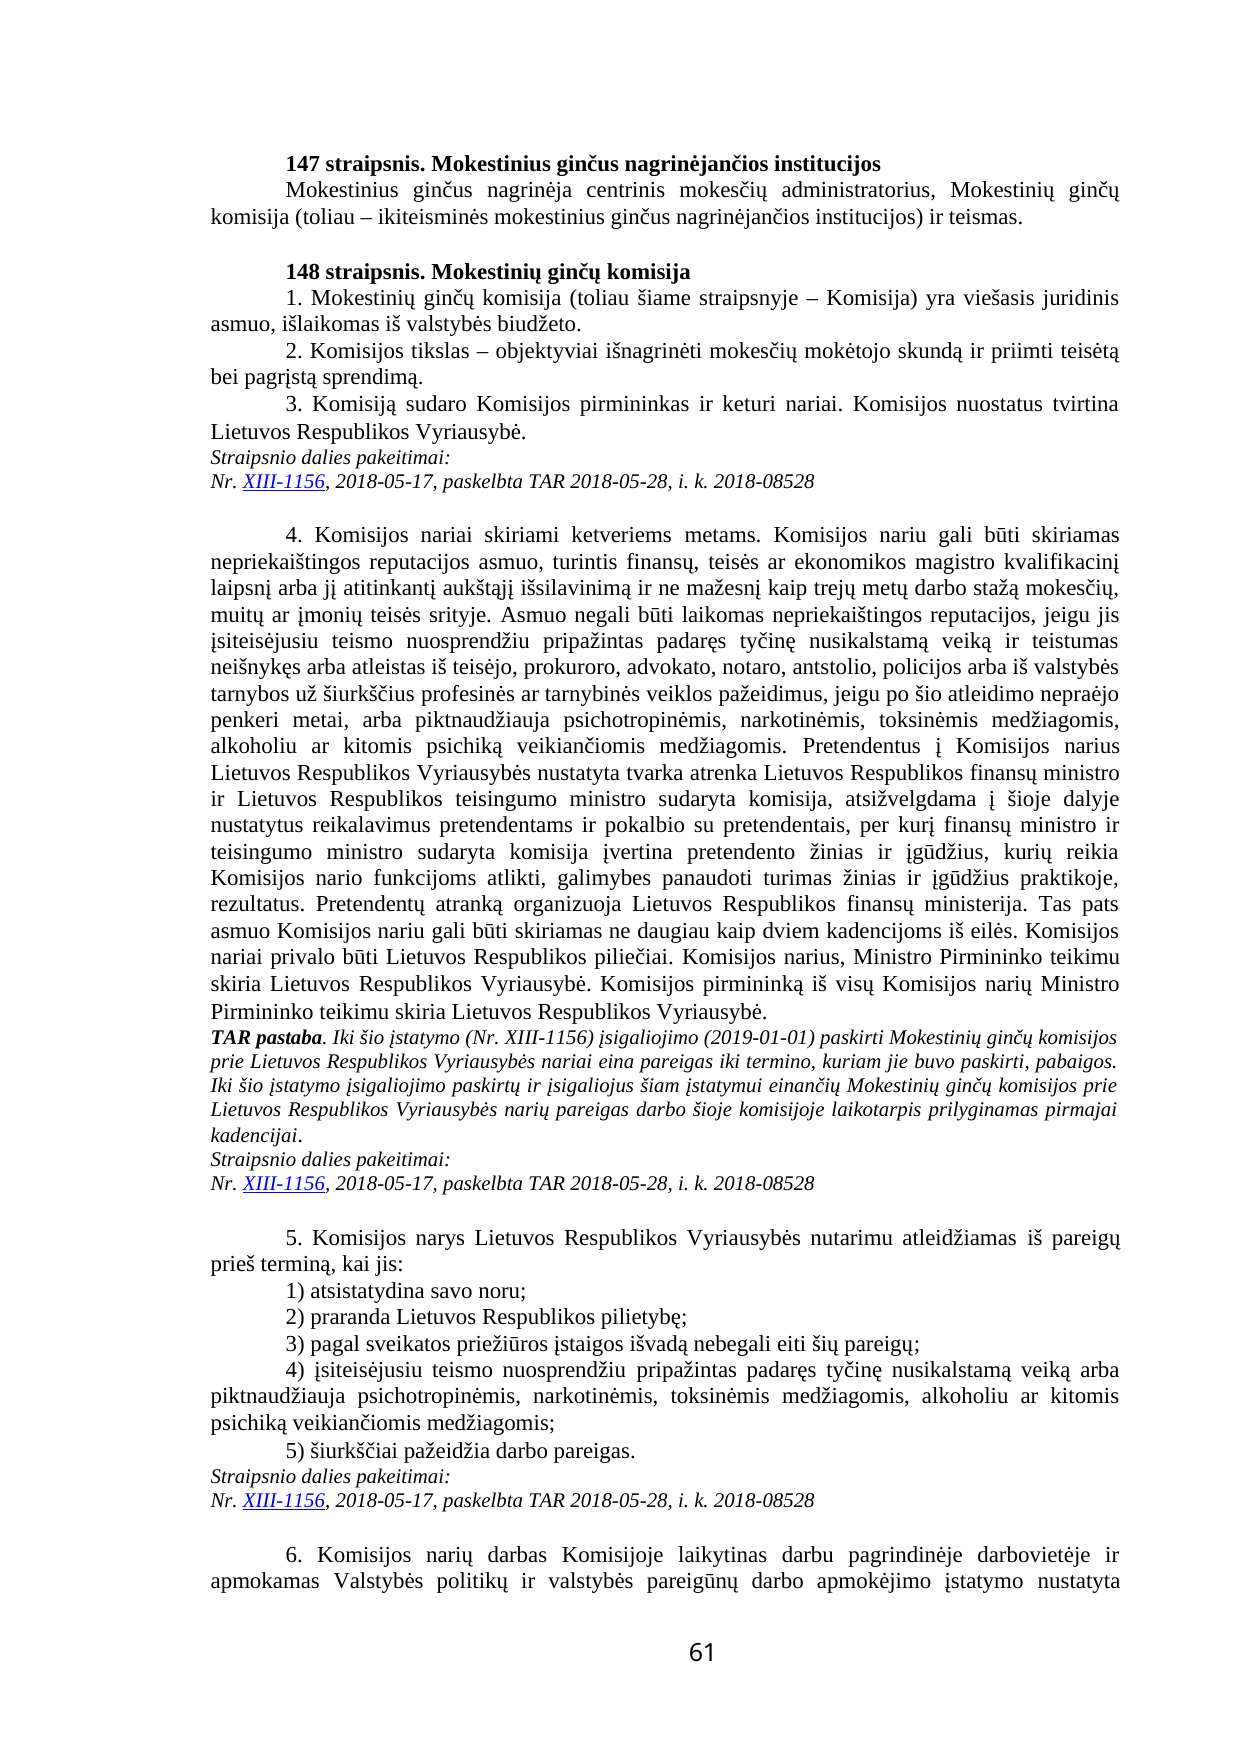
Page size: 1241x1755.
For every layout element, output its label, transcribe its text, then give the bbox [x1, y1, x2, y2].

text TAR pastaba. Iki šio įstatymo (Nr. XIII-1156) įsigaliojimo (2019-01-01) paskirti Mokestinių ginčų komisijos prie Lietuvos Respublikos Vyriausybės nariai eina pareigas iki termino, kuriam jie buvo paskirti, pabaigos. Iki šio įstatymo įsigaliojimo paskirtų ir įsigaliojus šiam įstatymui einančių Mokestinių ginčų komisijos prie Lietuvos Respublikos Vyriausybės narių pareigas darbo šioje komisijoje laikotarpis prilyginamas pirmajai kadencijai. [210, 1025, 1120, 1147]
text 1) atsistatydina savo noru; [210, 1277, 1120, 1303]
text 147 straipsnis. Mokestinius ginčus nagrinėjančios institucijos [210, 150, 1120, 176]
text Mokestinius ginčus nagrinėja centrinis mokesčių administratorius, Mokestinių ginčų komisija (toliau – ikiteisminės mokestinius ginčus nagrinėjančios institucijos) ir teismas. [210, 176, 1120, 229]
text 3. Komisiją sudaro Komisijos pirmininkas ir keturi nariai. Komisijos nuostatus tvirtina Lietuvos Respublikos Vyriausybė. [210, 389, 1120, 445]
text Straipsnio dalies pakeitimai: [210, 445, 1120, 469]
text 1. Mokestinių ginčų komisija (toliau šiame straipsnyje – Komisija) yra viešasis juridinis asmuo, išlaikomas iš valstybės biudžeto. [210, 284, 1120, 337]
text 4. Komisijos nariai skiriami ketveriems metams. Komisijos nariu gali būti skiriamas nepriekaištingos reputacijos asmuo, turintis finansų, teisės ar ekonomikos magistro kvalifikacinį laipsnį arba jį atitinkantį aukštąjį išsilavinimą ir ne mažesnį kaip trejų metų darbo stažą mokesčių, muitų ar įmonių teisės srityje. Asmuo negali būti laikomas nepriekaištingos reputacijos, jeigu jis įsiteisėjusiu teismo nuosprendžiu pripažintas padaręs tyčinę nusikalstamą veiką ir teistumas neišnykęs arba atleistas iš teisėjo, prokuroro, advokato, notaro, antstolio, policijos arba iš valstybės tarnybos už šiurkščius profesinės ar tarnybinės veiklos pažeidimus, jeigu po šio atleidimo nepraėjo penkeri metai, arba piktnaudžiauja psichotropinėmis, narkotinėmis, toksinėmis medžiagomis, alkoholiu ar kitomis psichiką veikiančiomis medžiagomis. Pretendentus į Komisijos narius Lietuvos Respublikos Vyriausybės nustatyta tvarka atrenka Lietuvos Respublikos finansų ministro ir Lietuvos Respublikos teisingumo ministro sudaryta komisija, atsižvelgdama į šioje dalyje nustatytus reikalavimus pretendentams ir pokalbio su pretendentais, per kurį finansų ministro ir teisingumo ministro sudaryta komisija įvertina pretendento žinias ir įgūdžius, kurių reikia Komisijos nario funkcijoms atlikti, galimybes panaudoti turimas žinias ir įgūdžius praktikoje, rezultatus. Pretendentų atranką organizuoja Lietuvos Respublikos finansų ministerija. Tas pats asmuo Komisijos nariu gali būti skiriamas ne daugiau kaip dviem kadencijoms iš eilės. Komisijos nariai privalo būti Lietuvos Respublikos piliečiai. Komisijos narius, Ministro Pirmininko teikimu skiria Lietuvos Respublikos Vyriausybė. Komisijos pirmininką iš visų Komisijos narių Ministro Pirmininko teikimu skiria Lietuvos Respublikos Vyriausybė. [210, 522, 1120, 1025]
text 6. Komisijos narių darbas Komisijoje laikytinas darbu pagrindinėje darbovietėje ir apmokamas Valstybės politikų ir valstybės pareigūnų darbo apmokėjimo įstatymo nustatyta [210, 1541, 1120, 1593]
text 2. Komisijos tikslas – objektyviai išnagrinėti mokesčių mokėtojo skundą ir priimti teisėtą bei pagrįstą sprendimą. [210, 337, 1120, 389]
text Nr. XIII-1156, 2018-05-17, paskelbta TAR 2018-05-28, i. k. 2018-08528 [210, 469, 1120, 493]
text 3) pagal sveikatos priežiūros įstaigos išvadą nebegali eiti šių pareigų; [210, 1329, 1120, 1356]
text 148 straipsnis. Mokestinių ginčų komisija [210, 258, 1120, 284]
text Straipsnio dalies pakeitimai: [210, 1464, 1120, 1488]
text Straipsnio dalies pakeitimai: [210, 1147, 1120, 1171]
text 5) šiurkščiai pažeidžia darbo pareigas. [210, 1435, 1120, 1464]
text Nr. XIII-1156, 2018-05-17, paskelbta TAR 2018-05-28, i. k. 2018-08528 [210, 1488, 1120, 1512]
text 4) įsiteisėjusiu teismo nuosprendžiu pripažintas padaręs tyčinę nusikalstamą veiką arba piktnaudžiauja psichotropinėmis, narkotinėmis, toksinėmis medžiagomis, alkoholiu ar kitomis psichiką veikiančiomis medžiagomis; [210, 1356, 1120, 1435]
text 2) praranda Lietuvos Respublikos pilietybę; [210, 1303, 1120, 1329]
text 5. Komisijos narys Lietuvos Respublikos Vyriausybės nutarimu atleidžiamas iš pareigų prieš terminą, kai jis: [210, 1224, 1120, 1277]
text Nr. XIII-1156, 2018-05-17, paskelbta TAR 2018-05-28, i. k. 2018-08528 [210, 1171, 1120, 1195]
